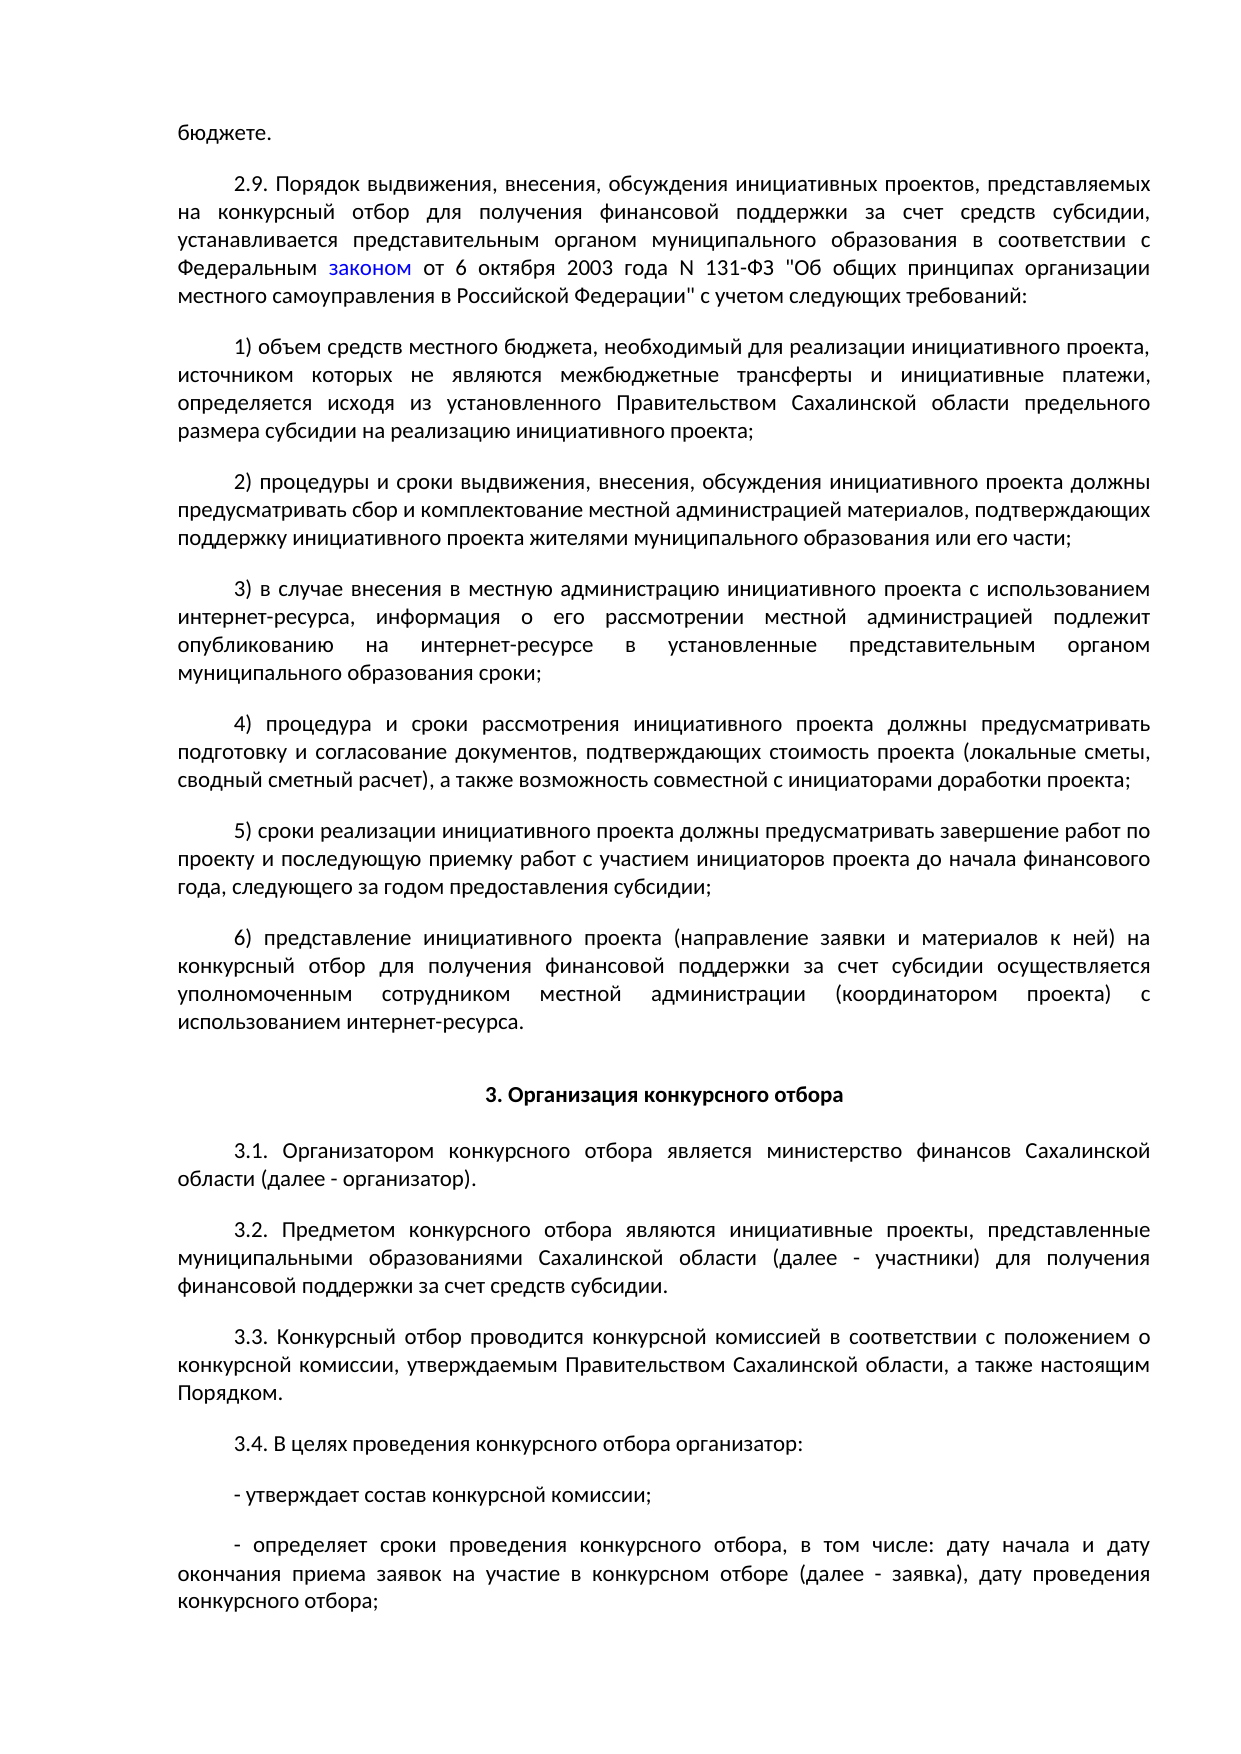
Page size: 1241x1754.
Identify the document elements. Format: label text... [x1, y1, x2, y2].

text 2.9. Порядок выдвижения, внесения, обсуждения инициативных проектов, представляемых на конкурсный отбор для получения финансовой поддержки за счет средств субсидии, устанавливается представительным органом муниципального образования в соответствии с Федеральным законом от 6 октября 2003 года N 131-ФЗ "Об общих принципах организации местного самоуправления в Российской Федерации" с учетом следующих требований: [177, 169, 1152, 309]
text бюджете. [177, 118, 1152, 146]
title 3. Организация конкурсного отбора [177, 1080, 1152, 1108]
text 6) представление инициативного проекта (направление заявки и материалов к ней) на конкурсный отбор для получения финансовой поддержки за счет субсидии осуществляется уполномоченным сотрудником местной администрации (координатором проекта) с использованием интернет-ресурса. [177, 923, 1152, 1035]
text 5) сроки реализации инициативного проекта должны предусматривать завершение работ по проекту и последующую приемку работ с участием инициаторов проекта до начала финансового года, следующего за годом предоставления субсидии; [177, 816, 1152, 900]
text 4) процедура и сроки рассмотрения инициативного проекта должны предусматривать подготовку и согласование документов, подтверждающих стоимость проекта (локальные сметы, сводный сметный расчет), а также возможность совместной с инициаторами доработки проекта; [177, 709, 1152, 793]
text 2) процедуры и сроки выдвижения, внесения, обсуждения инициативного проекта должны предусматривать сбор и комплектование местной администрацией материалов, подтверждающих поддержку инициативного проекта жителями муниципального образования или его части; [177, 467, 1152, 551]
text 3.4. В целях проведения конкурсного отбора организатор: [177, 1429, 1152, 1457]
text - утверждает состав конкурсной комиссии; [177, 1480, 1152, 1508]
text 3.2. Предметом конкурсного отбора являются инициативные проекты, представленные муниципальными образованиями Сахалинской области (далее - участники) для получения финансовой поддержки за счет средств субсидии. [177, 1215, 1152, 1299]
text 3) в случае внесения в местную администрацию инициативного проекта с использованием интернет-ресурса, информация о его рассмотрении местной администрацией подлежит опубликованию на интернет-ресурсе в установленные представительным органом муниципального образования сроки; [177, 574, 1152, 686]
text 3.1. Организатором конкурсного отбора является министерство финансов Сахалинской области (далее - организатор). [177, 1136, 1152, 1192]
text 1) объем средств местного бюджета, необходимый для реализации инициативного проекта, источником которых не являются межбюджетные трансферты и инициативные платежи, определяется исходя из установленного Правительством Сахалинской области предельного размера субсидии на реализацию инициативного проекта; [177, 332, 1152, 444]
text - определяет сроки проведения конкурсного отбора, в том числе: дату начала и дату окончания приема заявок на участие в конкурсном отборе (далее - заявка), дату проведения конкурсного отбора; [177, 1531, 1152, 1615]
text 3.3. Конкурсный отбор проводится конкурсной комиссией в соответствии с положением о конкурсной комиссии, утверждаемым Правительством Сахалинской области, а также настоящим Порядком. [177, 1322, 1152, 1406]
